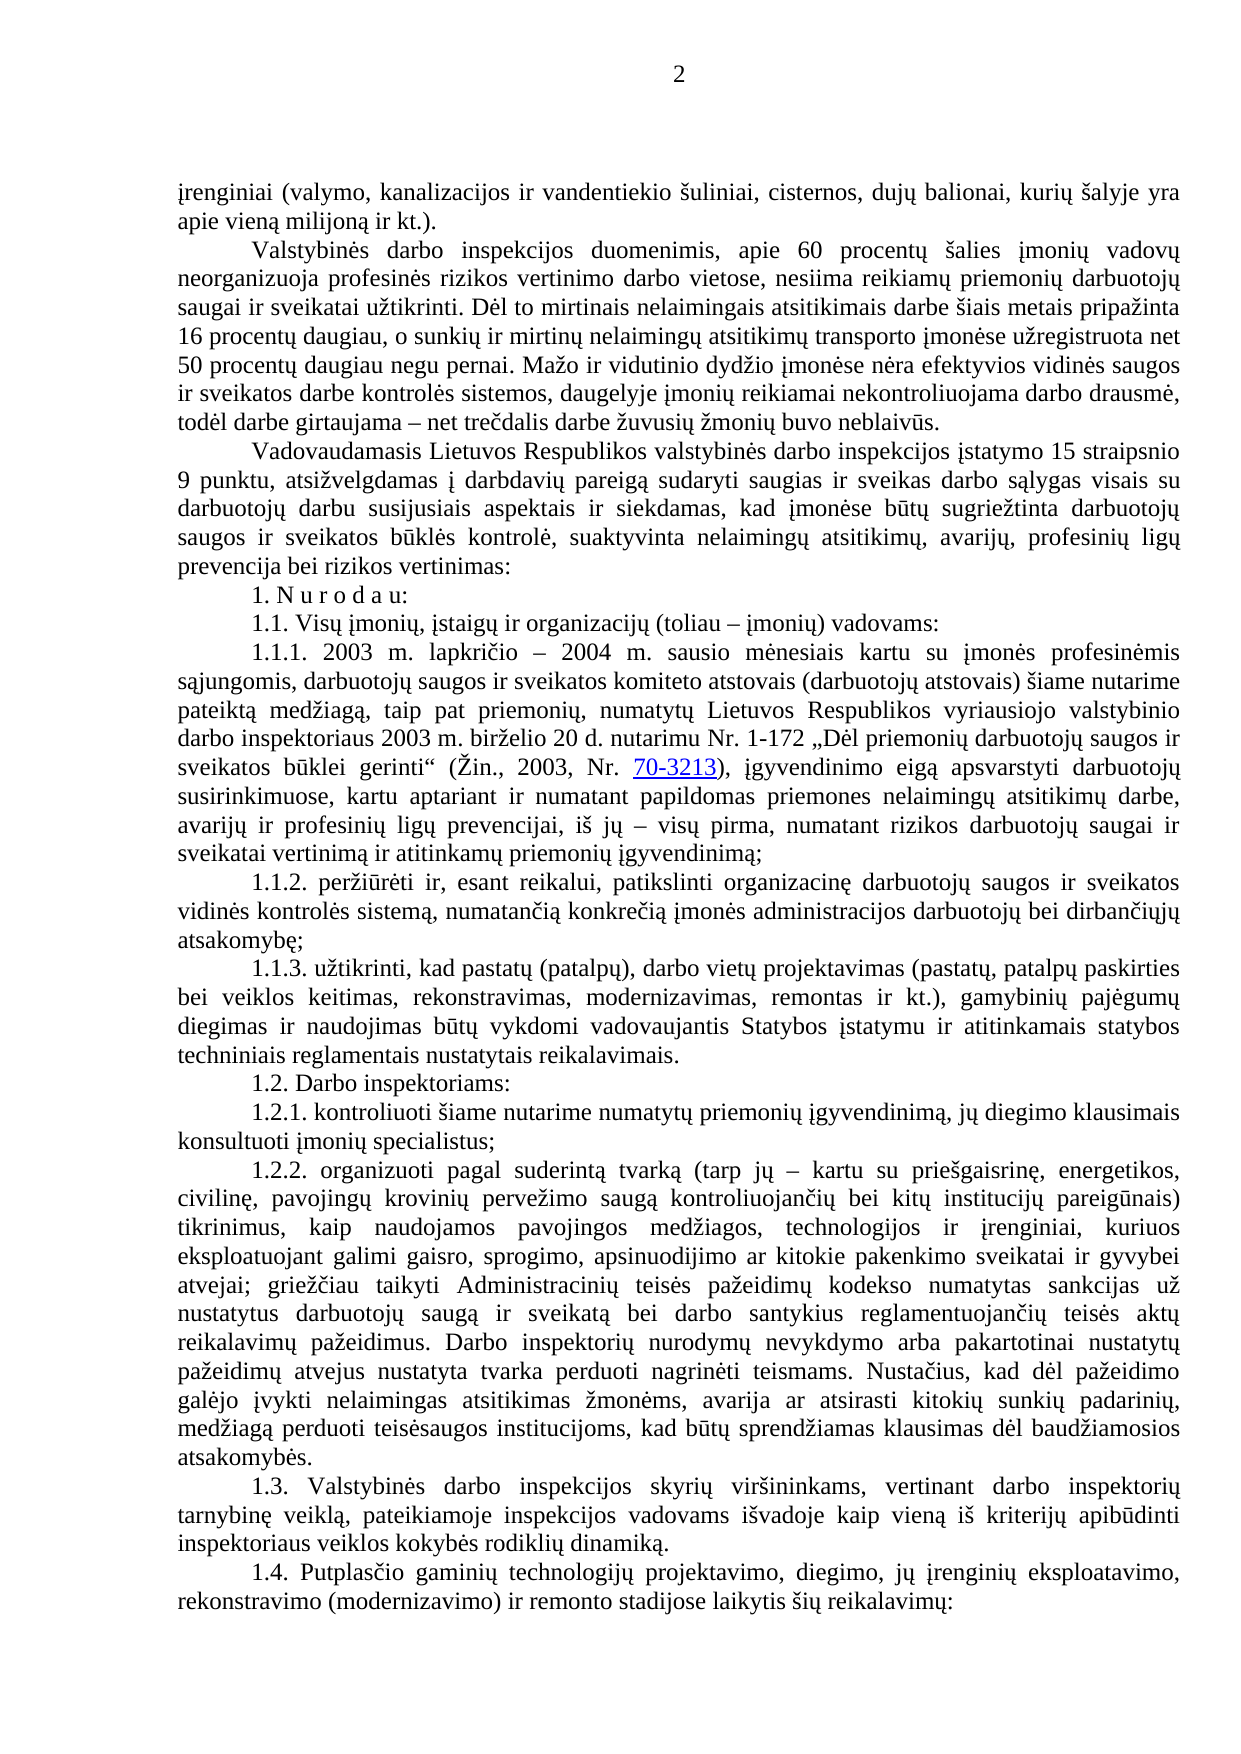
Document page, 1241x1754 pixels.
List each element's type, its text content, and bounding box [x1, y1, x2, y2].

text 1.4. Putplasčio gaminių technologijų projektavimo, diegimo, jų įrenginių eksploatavimo, rekonstravimo (modernizavimo) ir remonto stadijose laikytis šių reikalavimų: [177, 1557, 1181, 1615]
text 1.2. Darbo inspektoriams: [177, 1068, 1181, 1097]
text Vadovaudamasis Lietuvos Respublikos valstybinės darbo inspekcijos įstatymo 15 straipsnio 9 punktu, atsižvelgdamas į darbdavių pareigą sudaryti saugias ir sveikas darbo sąlygas visais su darbuotojų darbu susijusiais aspektais ir siekdamas, kad įmonėse būtų sugriežtinta darbuotojų saugos ir sveikatos būklės kontrolė, suaktyvinta nelaimingų atsitikimų, avarijų, profesinių ligų prevencija bei rizikos vertinimas: [177, 436, 1181, 580]
text 1.2.2. organizuoti pagal suderintą tvarką (tarp jų – kartu su priešgaisrinę, energetikos, civilinę, pavojingų krovinių pervežimo saugą kontroliuojančių bei kitų institucijų pareigūnais) tikrinimus, kaip naudojamos pavojingos medžiagos, technologijos ir įrenginiai, kuriuos eksploatuojant galimi gaisro, sprogimo, apsinuodijimo ar kitokie pakenkimo sveikatai ir gyvybei atvejai; griežčiau taikyti Administracinių teisės pažeidimų kodekso numatytas sankcijas už nustatytus darbuotojų saugą ir sveikatą bei darbo santykius reglamentuojančių teisės aktų reikalavimų pažeidimus. Darbo inspektorių nurodymų nevykdymo arba pakartotinai nustatytų pažeidimų atvejus nustatyta tvarka perduoti nagrinėti teismams. Nustačius, kad dėl pažeidimo galėjo įvykti nelaimingas atsitikimas žmonėms, avarija ar atsirasti kitokių sunkių padarinių, medžiagą perduoti teisėsaugos institucijoms, kad būtų sprendžiamas klausimas dėl baudžiamosios atsakomybės. [177, 1155, 1181, 1471]
text 1.1. Visų įmonių, įstaigų ir organizacijų (toliau – įmonių) vadovams: [177, 608, 1181, 637]
text 1.1.2. peržiūrėti ir, esant reikalui, patikslinti organizacinę darbuotojų saugos ir sveikatos vidinės kontrolės sistemą, numatančią konkrečią įmonės administracijos darbuotojų bei dirbančiųjų atsakomybę; [177, 867, 1181, 953]
text įrenginiai (valymo, kanalizacijos ir vandentiekio šuliniai, cisternos, dujų balionai, kurių šalyje yra apie vieną milijoną ir kt.). [177, 177, 1181, 235]
text Valstybinės darbo inspekcijos duomenimis, apie 60 procentų šalies įmonių vadovų neorganizuoja profesinės rizikos vertinimo darbo vietose, nesiima reikiamų priemonių darbuotojų saugai ir sveikatai užtikrinti. Dėl to mirtinais nelaimingais atsitikimais darbe šiais metais pripažinta 16 procentų daugiau, o sunkių ir mirtinų nelaimingų atsitikimų transporto įmonėse užregistruota net 50 procentų daugiau negu pernai. Mažo ir vidutinio dydžio įmonėse nėra efektyvios vidinės saugos ir sveikatos darbe kontrolės sistemos, daugelyje įmonių reikiamai nekontroliuojama darbo drausmė, todėl darbe girtaujama – net trečdalis darbe žuvusių žmonių buvo neblaivūs. [177, 235, 1181, 436]
text 1. Nurodau: [177, 580, 1181, 608]
text 1.1.1. 2003 m. lapkričio – 2004 m. sausio mėnesiais kartu su įmonės profesinėmis sąjungomis, darbuotojų saugos ir sveikatos komiteto atstovais (darbuotojų atstovais) šiame nutarime pateiktą medžiagą, taip pat priemonių, numatytų Lietuvos Respublikos vyriausiojo valstybinio darbo inspektoriaus 2003 m. birželio 20 d. nutarimu Nr. 1-172 „Dėl priemonių darbuotojų saugos ir sveikatos būklei gerinti“ (Žin., 2003, Nr. 70-3213), įgyvendinimo eigą apsvarstyti darbuotojų susirinkimuose, kartu aptariant ir numatant papildomas priemones nelaimingų atsitikimų darbe, avarijų ir profesinių ligų prevencijai, iš jų – visų pirma, numatant rizikos darbuotojų saugai ir sveikatai vertinimą ir atitinkamų priemonių įgyvendinimą; [177, 637, 1181, 867]
text 1.3. Valstybinės darbo inspekcijos skyrių viršininkams, vertinant darbo inspektorių tarnybinę veiklą, pateikiamoje inspekcijos vadovams išvadoje kaip vieną iš kriterijų apibūdinti inspektoriaus veiklos kokybės rodiklių dinamiką. [177, 1471, 1181, 1557]
text 1.2.1. kontroliuoti šiame nutarime numatytų priemonių įgyvendinimą, jų diegimo klausimais konsultuoti įmonių specialistus; [177, 1097, 1181, 1155]
text 1.1.3. užtikrinti, kad pastatų (patalpų), darbo vietų projektavimas (pastatų, patalpų paskirties bei veiklos keitimas, rekonstravimas, modernizavimas, remontas ir kt.), gamybinių pajėgumų diegimas ir naudojimas būtų vykdomi vadovaujantis Statybos įstatymu ir atitinkamais statybos techniniais reglamentais nustatytais reikalavimais. [177, 953, 1181, 1068]
